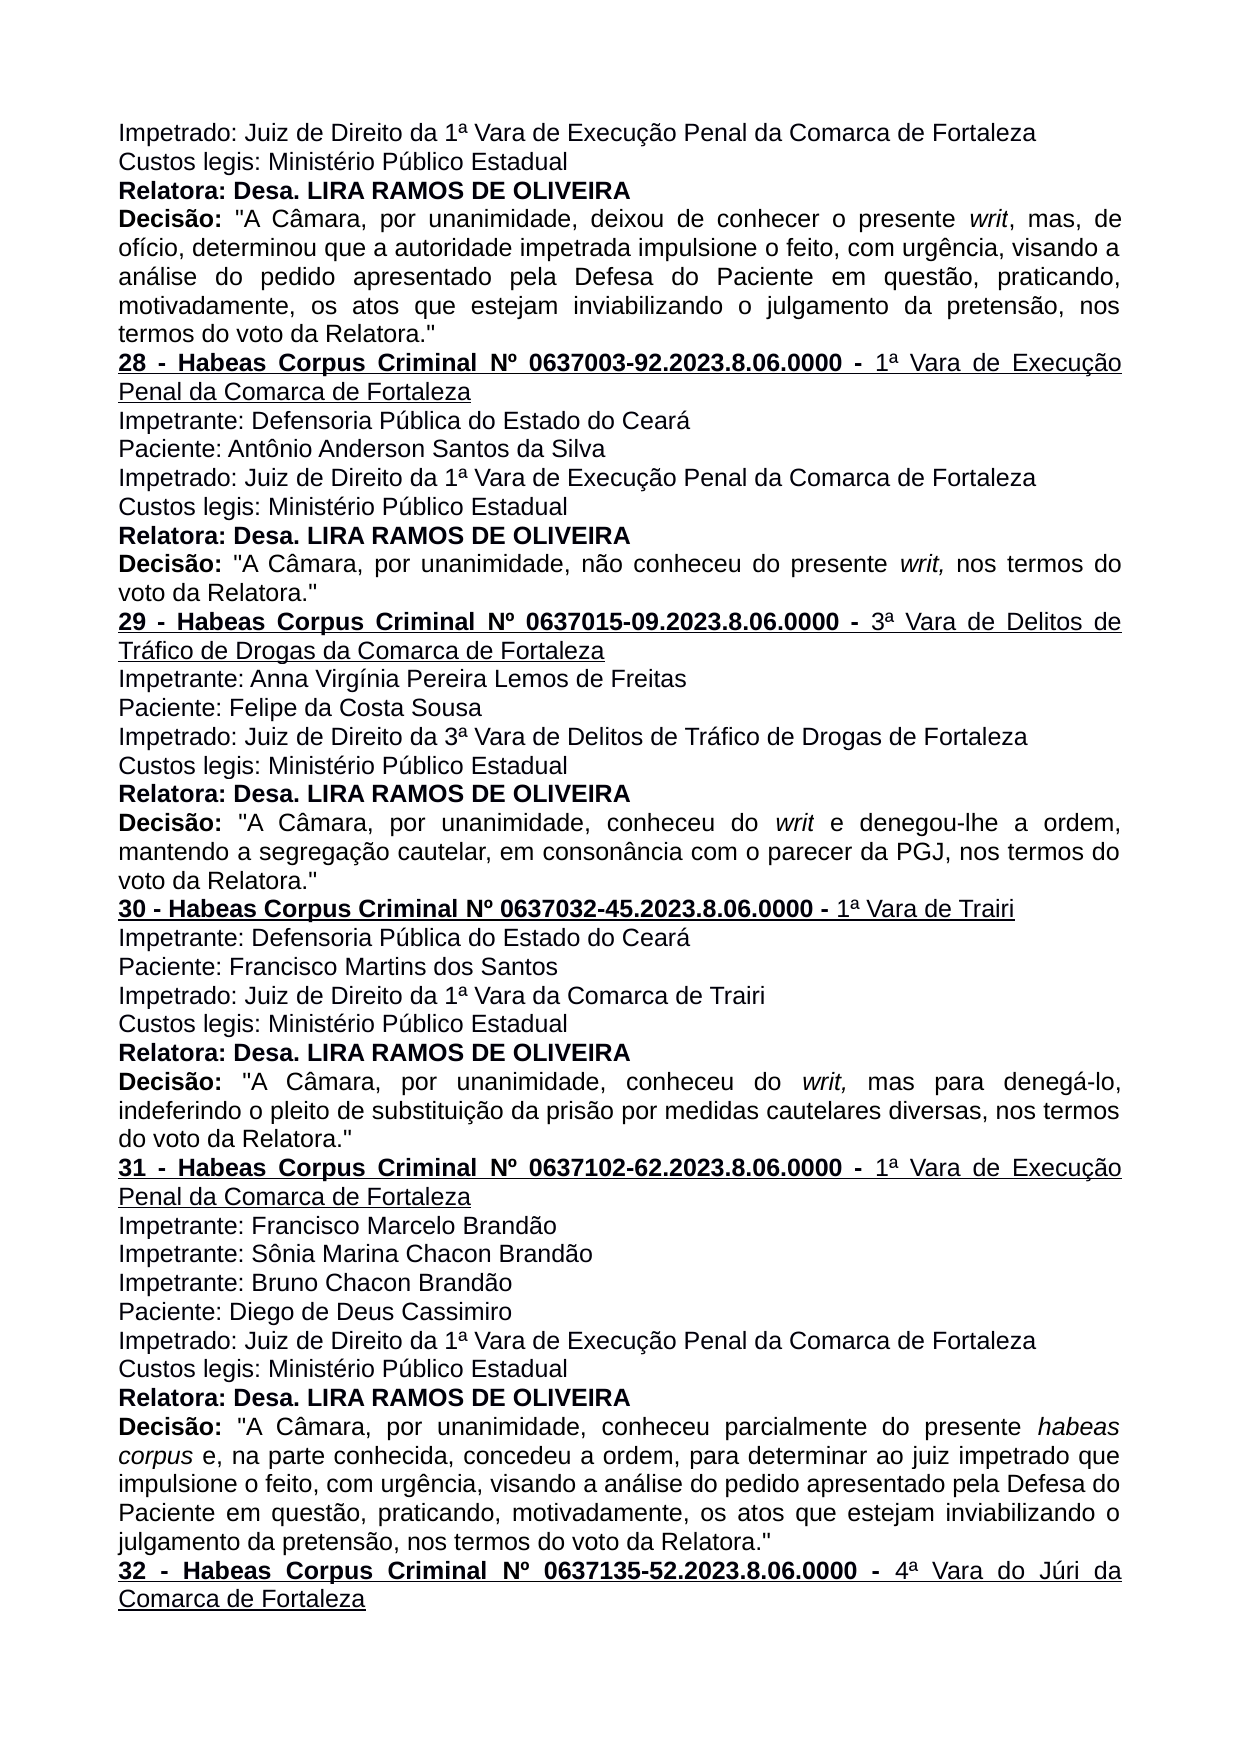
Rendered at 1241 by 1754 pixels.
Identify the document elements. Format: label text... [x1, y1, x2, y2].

text Custos legis: Ministério Público Estadual [118, 1009, 1122, 1038]
text Impetrante: Sônia Marina Chacon Brandão [118, 1239, 1122, 1268]
text Relatora: Desa. LIRA RAMOS DE OLIVEIRA [118, 176, 1122, 204]
text Relatora: Desa. LIRA RAMOS DE OLIVEIRA [118, 1383, 1122, 1412]
text Decisão: "A Câmara, por unanimidade, não conheceu do presente writ, nos termos do voto da Relatora." [118, 549, 1122, 607]
text Custos legis: Ministério Público Estadual [118, 147, 1122, 176]
text Impetrado: Juiz de Direito da 1ª Vara de Execução Penal da Comarca de Fortaleza [118, 463, 1122, 492]
text Impetrado: Juiz de Direito da 1ª Vara da Comarca de Trairi [118, 981, 1122, 1009]
text Paciente: Diego de Deus Cassimiro [118, 1297, 1122, 1326]
text Penal da Comarca de Fortaleza [118, 374, 1122, 406]
text Paciente: Francisco Martins dos Santos [118, 952, 1122, 981]
text 28 - Habeas Corpus Criminal Nº 0637003-92.2023.8.06.0000 - 1ª Vara de Execução [118, 348, 1122, 373]
text Decisão: "A Câmara, por unanimidade, conheceu do writ e denegou-lhe a ordem, mantendo a segregação cautelar, em consonância com o parecer da PGJ, nos termos do voto da Relatora." [118, 808, 1122, 894]
text Relatora: Desa. LIRA RAMOS DE OLIVEIRA [118, 521, 1122, 549]
text Paciente: Felipe da Costa Sousa [118, 693, 1122, 722]
text Relatora: Desa. LIRA RAMOS DE OLIVEIRA [118, 779, 1122, 808]
text Impetrante: Defensoria Pública do Estado do Ceará [118, 923, 1122, 952]
text Custos legis: Ministério Público Estadual [118, 1354, 1122, 1383]
text Impetrante: Anna Virgínia Pereira Lemos de Freitas [118, 664, 1122, 693]
text Paciente: Antônio Anderson Santos da Silva [118, 434, 1122, 463]
text 30 - Habeas Corpus Criminal Nº 0637032-45.2023.8.06.0000 - 1ª Vara de Trairi [118, 894, 1122, 923]
text Impetrado: Juiz de Direito da 1ª Vara de Execução Penal da Comarca de Fortaleza [118, 118, 1122, 147]
text Decisão: "A Câmara, por unanimidade, conheceu parcialmente do presente habeas corpus e, na parte conhecida, concedeu a ordem, para determinar ao juiz impetrado que impulsione o feito, com urgência, visando a análise do pedido apresentado pela Defesa do Paciente em questão, praticando, motivadamente, os atos que estejam inviabilizando o julgamento da pretensão, nos termos do voto da Relatora." [118, 1412, 1122, 1556]
text Impetrado: Juiz de Direito da 1ª Vara de Execução Penal da Comarca de Fortaleza [118, 1326, 1122, 1354]
text Relatora: Desa. LIRA RAMOS DE OLIVEIRA [118, 1038, 1122, 1067]
text Impetrante: Defensoria Pública do Estado do Ceará [118, 406, 1122, 434]
text Custos legis: Ministério Público Estadual [118, 751, 1122, 779]
text 32 - Habeas Corpus Criminal Nº 0637135-52.2023.8.06.0000 - 4ª Vara do Júri da [118, 1556, 1122, 1581]
text Custos legis: Ministério Público Estadual [118, 492, 1122, 521]
text Penal da Comarca de Fortaleza [118, 1179, 1122, 1211]
text Impetrado: Juiz de Direito da 3ª Vara de Delitos de Tráfico de Drogas de Fortaleza [118, 722, 1122, 751]
text Impetrante: Francisco Marcelo Brandão [118, 1211, 1122, 1239]
text 31 - Habeas Corpus Criminal Nº 0637102-62.2023.8.06.0000 - 1ª Vara de Execução [118, 1153, 1122, 1178]
text Impetrante: Bruno Chacon Brandão [118, 1268, 1122, 1297]
text Decisão: "A Câmara, por unanimidade, conheceu do writ, mas para denegá-lo, indeferindo o pleito de substituição da prisão por medidas cautelares diversas, nos termos do voto da Relatora." [118, 1067, 1122, 1153]
text 29 - Habeas Corpus Criminal Nº 0637015-09.2023.8.06.0000 - 3ª Vara de Delitos de [118, 607, 1122, 632]
text Decisão: "A Câmara, por unanimidade, deixou de conhecer o presente writ, mas, de ofício, determinou que a autoridade impetrada impulsione o feito, com urgência, visando a análise do pedido apresentado pela Defesa do Paciente em questão, praticando, motivadamente, os atos que estejam inviabilizando o julgamento da pretensão, nos termos do voto da Relatora." [118, 204, 1122, 348]
text Comarca de Fortaleza [118, 1582, 1122, 1613]
text Tráfico de Drogas da Comarca de Fortaleza [118, 633, 1122, 664]
